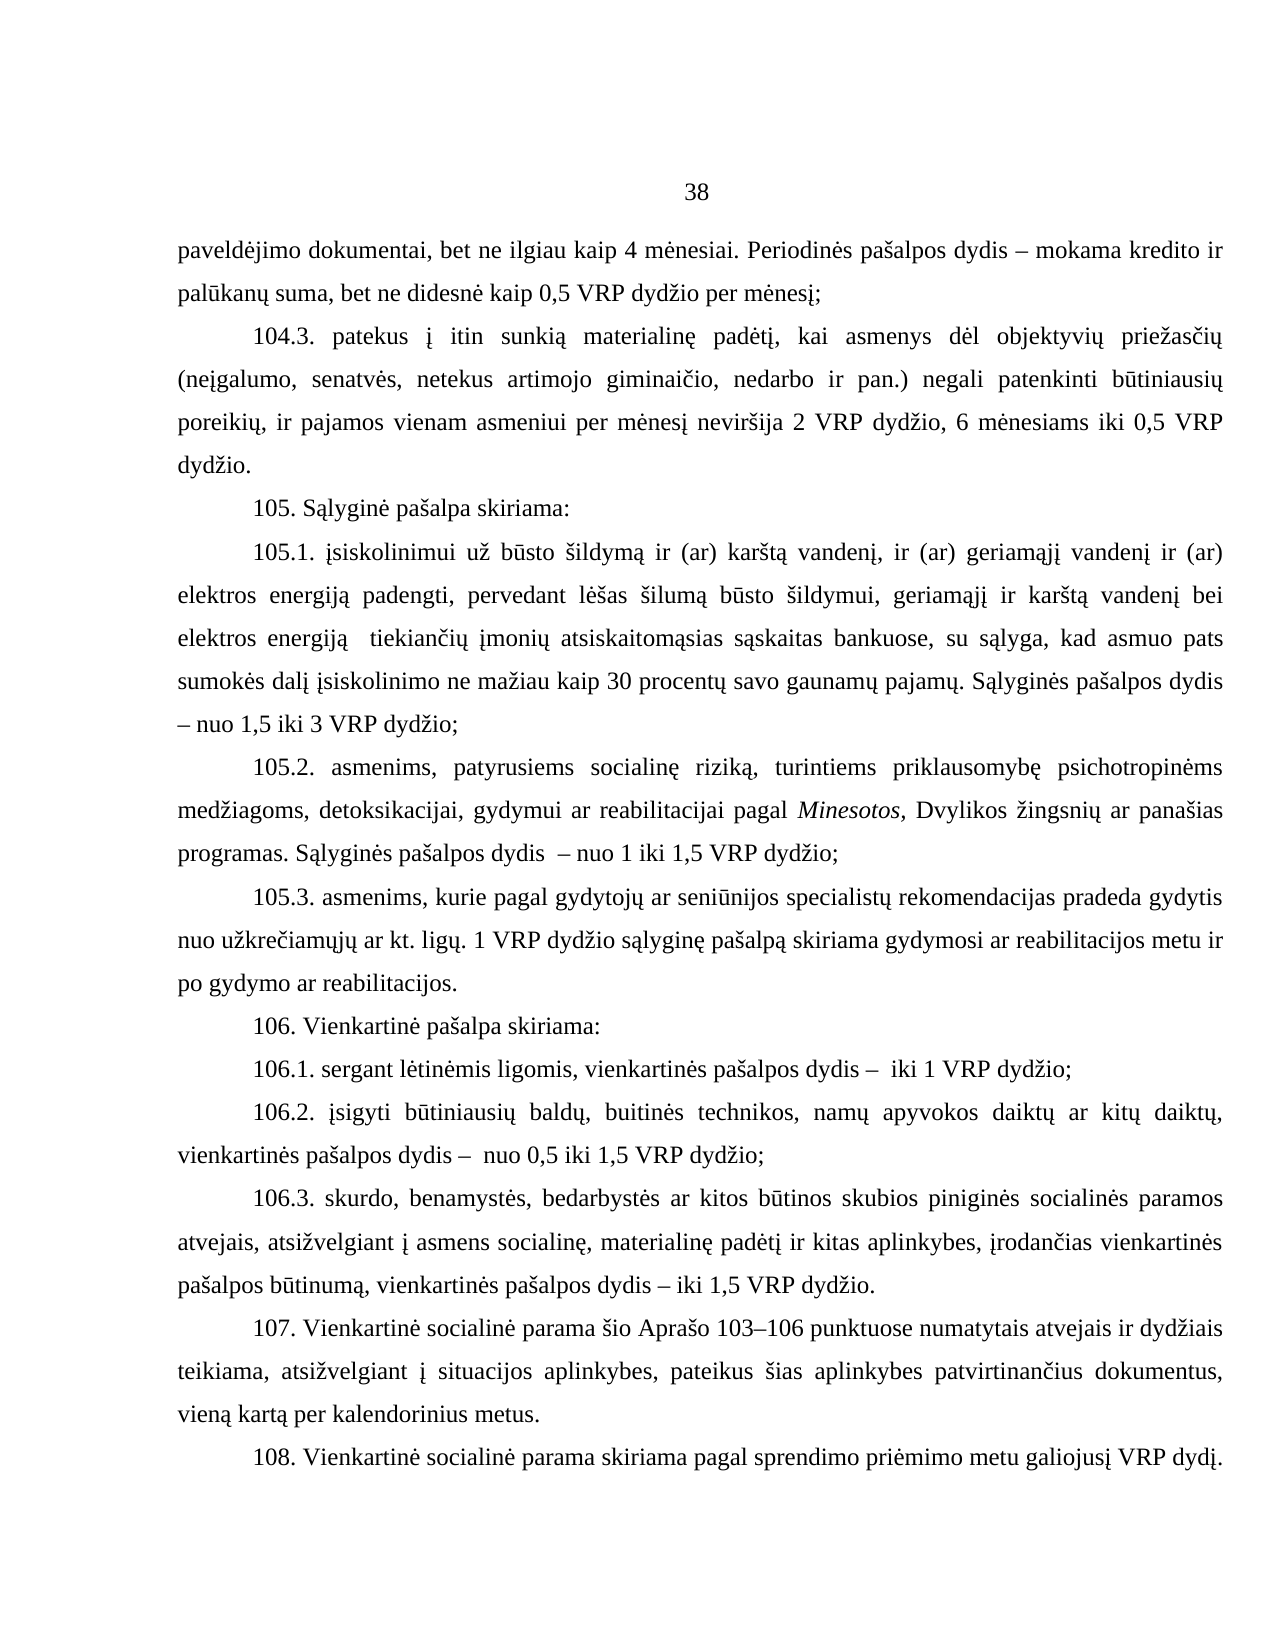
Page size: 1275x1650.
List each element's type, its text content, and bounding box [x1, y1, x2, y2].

text 106.1. sergant lėtinėmis ligomis, vienkartinės pašalpos dydis – iki 1 VRP dydžio; [177, 1054, 1224, 1083]
text 106.3. skurdo, benamystės, bedarbystės ar kitos būtinos skubios piniginės socialinės paramos atvejais, atsižvelgiant į asmens socialinę, materialinę padėtį ir kitas aplinkybes, įrodančias vienkartinės pašalpos būtinumą, vienkartinės pašalpos dydis – iki 1,5 VRP dydžio. [177, 1183, 1224, 1298]
text paveldėjimo dokumentai, bet ne ilgiau kaip 4 mėnesiai. Periodinės pašalpos dydis – mokama kredito ir palūkanų suma, bet ne didesnė kaip 0,5 VRP dydžio per mėnesį; [177, 235, 1224, 307]
text 106.2. įsigyti būtiniausių baldų, buitinės technikos, namų apyvokos daiktų ar kitų daiktų, vienkartinės pašalpos dydis – nuo 0,5 iki 1,5 VRP dydžio; [177, 1097, 1224, 1169]
text 107. Vienkartinė socialinė parama šio Aprašo 103–106 punktuose numatytais atvejais ir dydžiais teikiama, atsižvelgiant į situacijos aplinkybes, pateikus šias aplinkybes patvirtinančius dokumentus, vieną kartą per kalendorinius metus. [177, 1313, 1224, 1428]
text 105.1. įsiskolinimui už būsto šildymą ir (ar) karštą vandenį, ir (ar) geriamąjį vandenį ir (ar) elektros energiją padengti, pervedant lėšas šilumą būsto šildymui, geriamąjį ir karštą vandenį bei elektros energiją tiekiančių įmonių atsiskaitomąsias sąskaitas bankuose, su sąlyga, kad asmuo pats sumokės dalį įsiskolinimo ne mažiau kaip 30 procentų savo gaunamų pajamų. Sąlyginės pašalpos dydis – nuo 1,5 iki 3 VRP dydžio; [177, 537, 1224, 738]
text 105.3. asmenims, kurie pagal gydytojų ar seniūnijos specialistų rekomendacijas pradeda gydytis nuo užkrečiamųjų ar kt. ligų. 1 VRP dydžio sąlyginę pašalpą skiriama gydymosi ar reabilitacijos metu ir po gydymo ar reabilitacijos. [177, 882, 1224, 997]
text 105. Sąlyginė pašalpa skiriama: [177, 493, 1224, 522]
text 106. Vienkartinė pašalpa skiriama: [177, 1011, 1224, 1040]
text 108. Vienkartinė socialinė parama skiriama pagal sprendimo priėmimo metu galiojusį VRP dydį. [177, 1442, 1224, 1471]
text 104.3. patekus į itin sunkią materialinę padėtį, kai asmenys dėl objektyvių priežasčių (neįgalumo, senatvės, netekus artimojo giminaičio, nedarbo ir pan.) negali patenkinti būtiniausių poreikių, ir pajamos vienam asmeniui per mėnesį neviršija 2 VRP dydžio, 6 mėnesiams iki 0,5 VRP dydžio. [177, 321, 1224, 479]
text 105.2. asmenims, patyrusiems socialinę riziką, turintiems priklausomybę psichotropinėms medžiagoms, detoksikacijai, gydymui ar reabilitacijai pagal Minesotos, Dvylikos žingsnių ar panašias programas. Sąlyginės pašalpos dydis – nuo 1 iki 1,5 VRP dydžio; [177, 752, 1224, 867]
